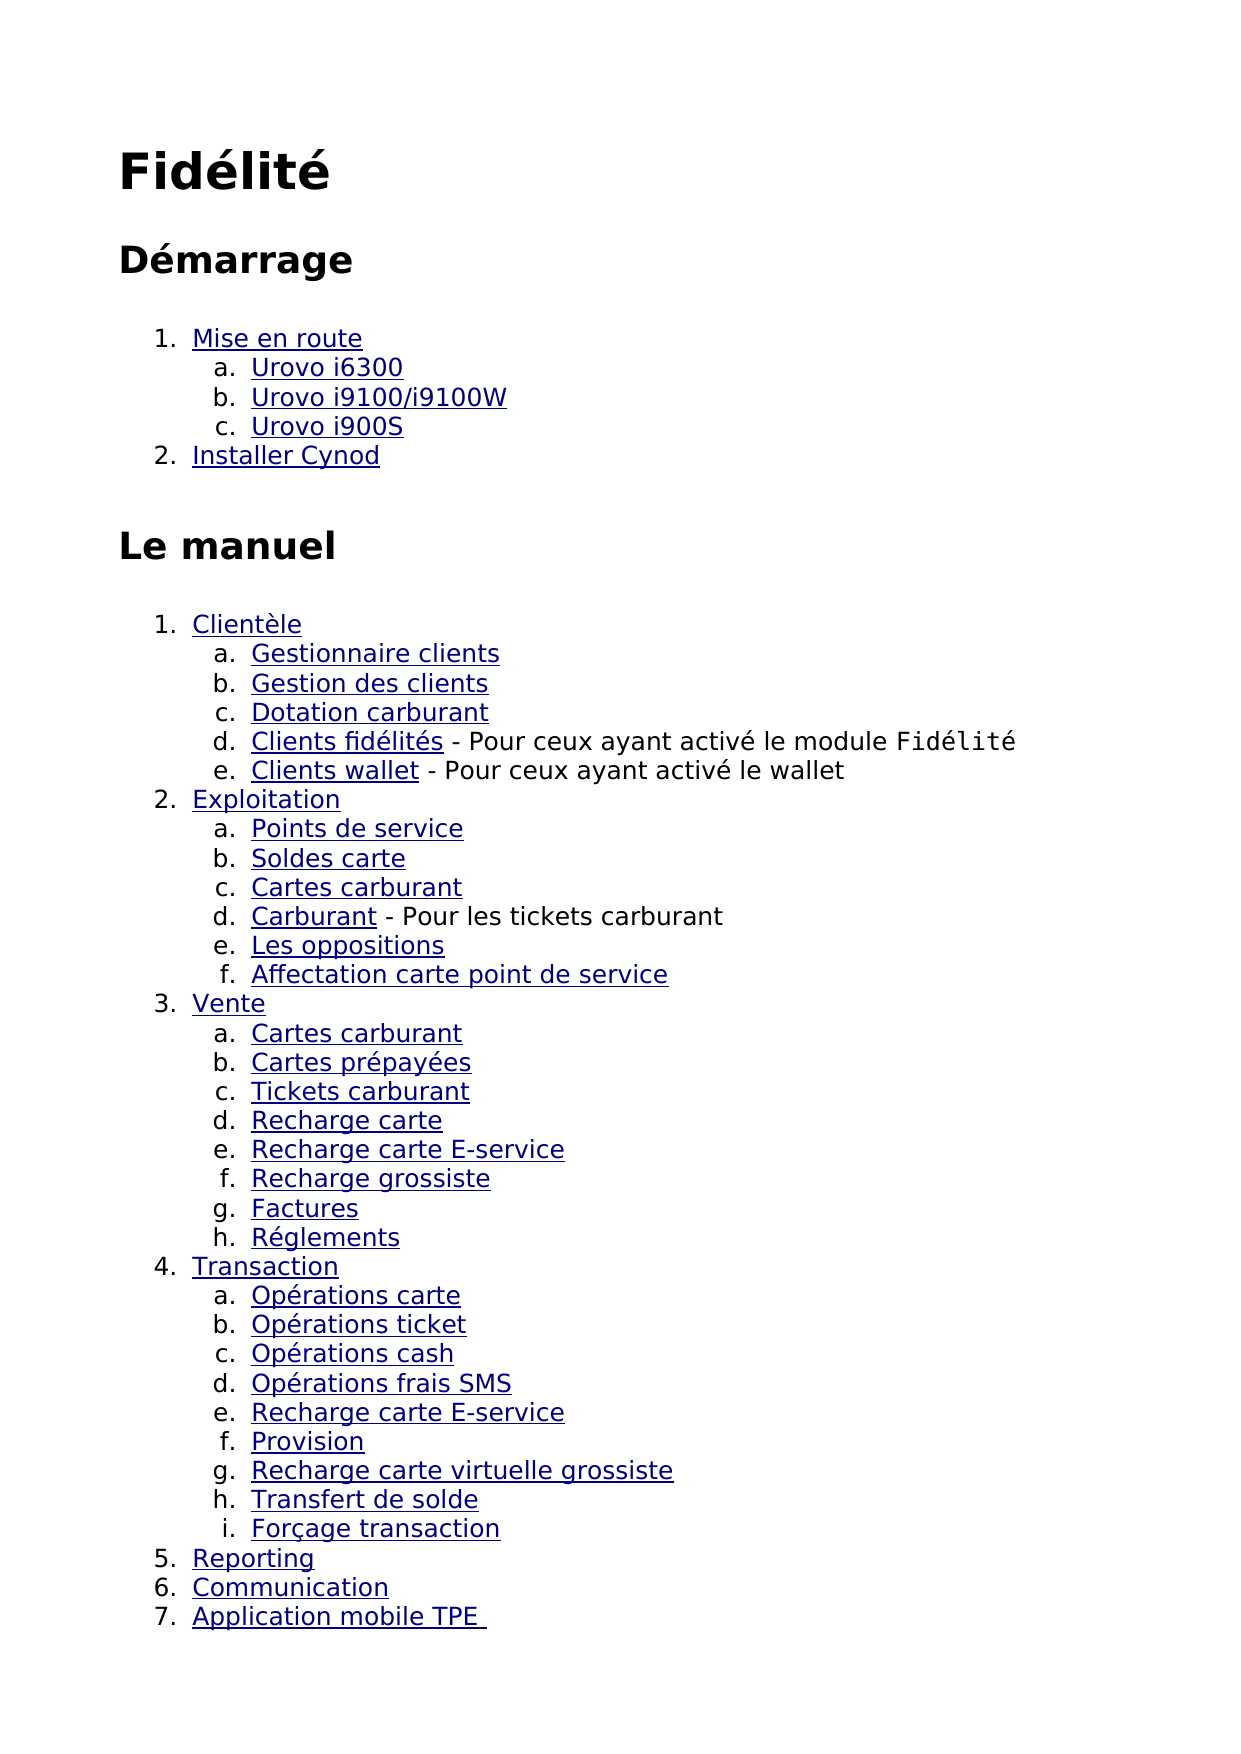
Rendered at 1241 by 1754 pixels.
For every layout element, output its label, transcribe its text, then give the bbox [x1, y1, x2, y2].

list Transaction [177, 1252, 1122, 1281]
list Opérations cash [236, 1339, 1122, 1369]
list Recharge carte E-service [236, 1398, 1122, 1427]
list Urovo i9100/i9100W [236, 383, 1122, 412]
list Vente [177, 989, 1122, 1019]
list Factures [236, 1194, 1122, 1223]
list Cartes carburant [236, 873, 1122, 902]
list Cartes carburant [236, 1019, 1122, 1048]
list Urovo i900S [236, 412, 1122, 441]
list Tickets carburant [236, 1077, 1122, 1106]
list Clients wallet - Pour ceux ayant activé le wallet [236, 756, 1122, 785]
list Application mobile TPE [177, 1602, 1122, 1631]
list Recharge carte [236, 1106, 1122, 1135]
subtitle Le manuel [118, 525, 1122, 568]
list Affectation carte point de service [236, 960, 1122, 989]
list Opérations ticket [236, 1310, 1122, 1339]
list Transfert de solde [236, 1485, 1122, 1514]
list Opérations frais SMS [236, 1369, 1122, 1398]
list Forçage transaction [236, 1514, 1122, 1544]
list Reporting [177, 1544, 1122, 1573]
list Cartes prépayées [236, 1048, 1122, 1077]
list Recharge carte E-service [236, 1135, 1122, 1164]
list Recharge carte virtuelle grossiste [236, 1456, 1122, 1485]
list Installer Cynod [177, 441, 1122, 470]
subtitle Démarrage [118, 239, 1122, 282]
list Soldes carte [236, 844, 1122, 873]
list Gestionnaire clients [236, 639, 1122, 669]
list Points de service [236, 814, 1122, 844]
subtitle Fidélité [118, 143, 1122, 201]
list Recharge grossiste [236, 1164, 1122, 1194]
list Dotation carburant [236, 698, 1122, 727]
list Urovo i6300 [236, 354, 1122, 383]
list Mise en route [177, 324, 1122, 354]
list Les oppositions [236, 931, 1122, 960]
list Opérations carte [236, 1281, 1122, 1310]
list Exploitation [177, 785, 1122, 814]
list Gestion des clients [236, 669, 1122, 698]
list Carburant - Pour les tickets carburant [236, 902, 1122, 931]
list Clientèle [177, 610, 1122, 639]
list Provision [236, 1427, 1122, 1456]
list Communication [177, 1573, 1122, 1602]
list Clients fidélités - Pour ceux ayant activé le module Fidélité [236, 727, 1122, 756]
list Réglements [236, 1223, 1122, 1252]
